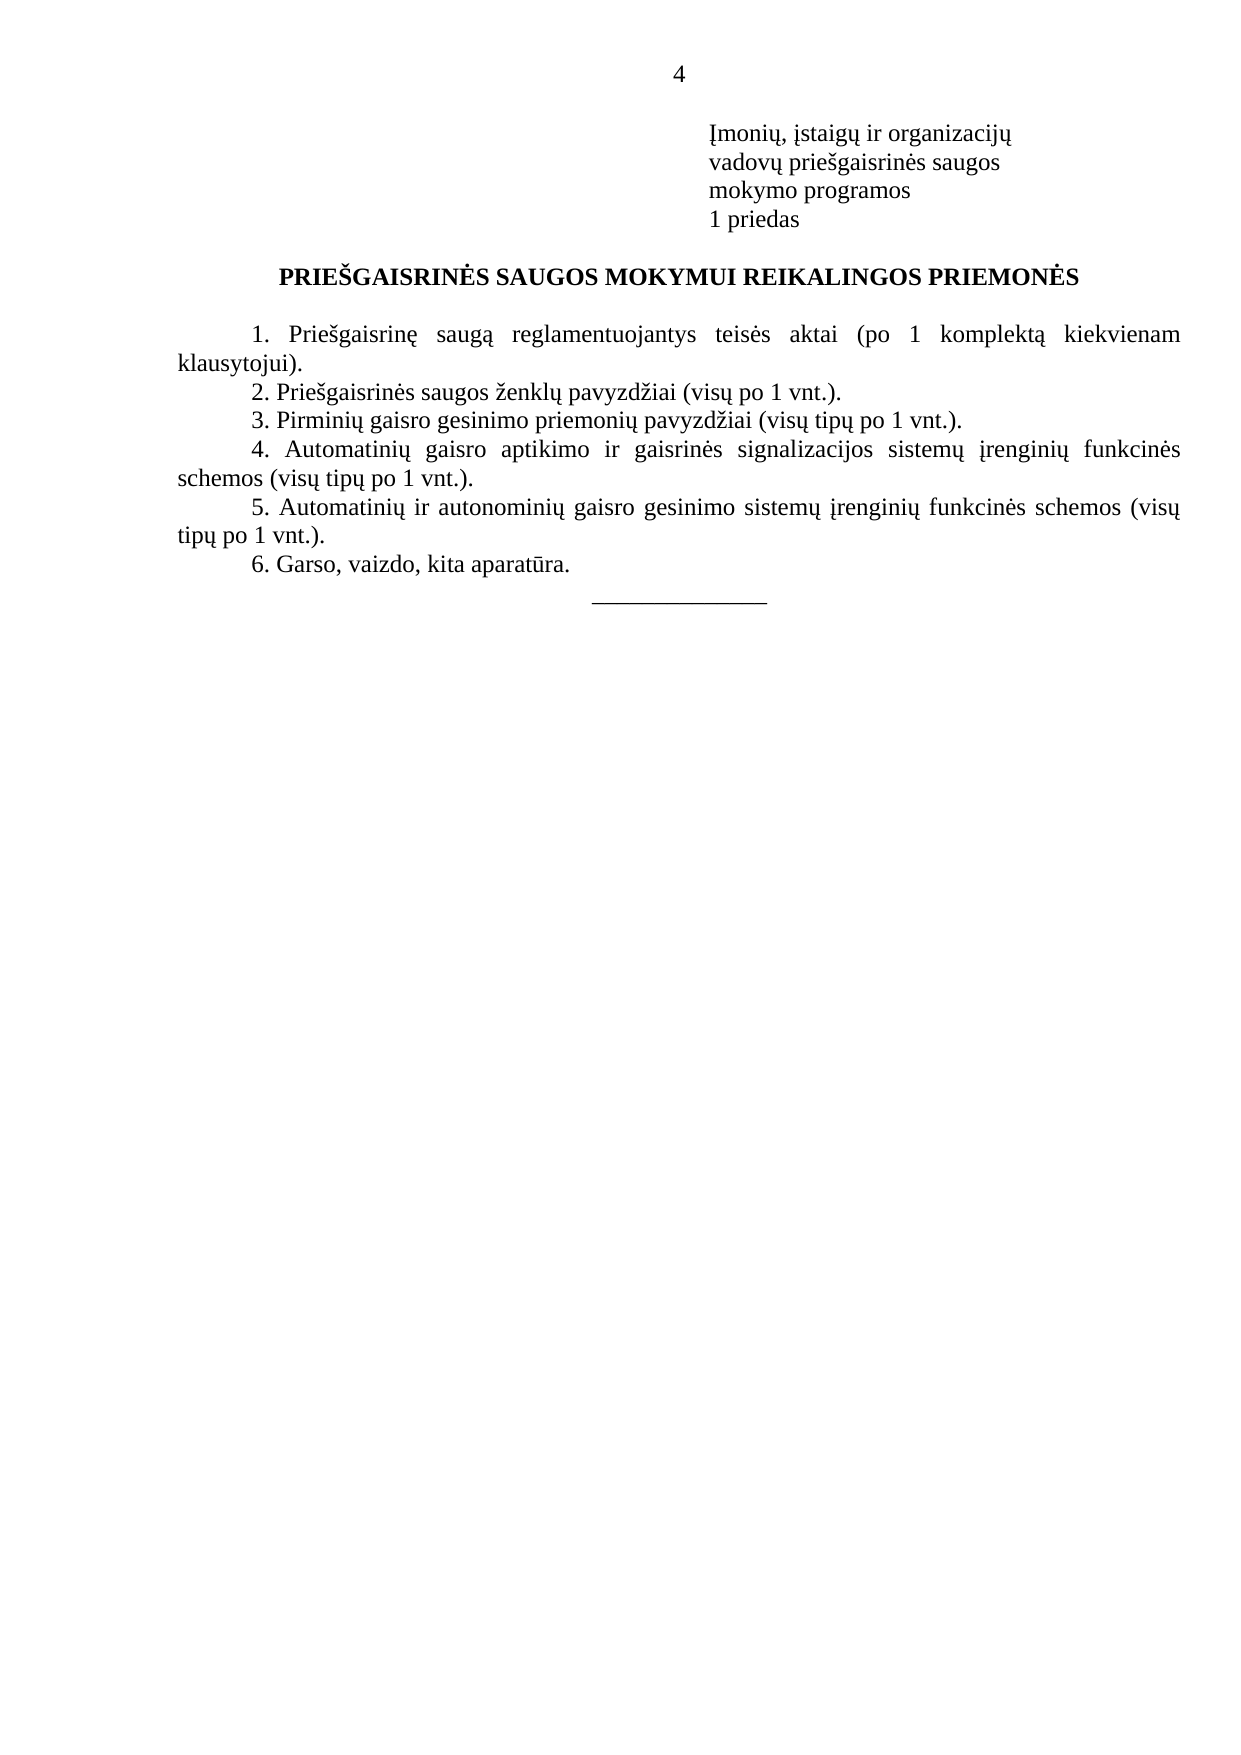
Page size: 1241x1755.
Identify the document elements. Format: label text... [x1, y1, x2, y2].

text ______________ [177, 578, 1181, 607]
text 1 priedas [177, 204, 1181, 233]
text 5. Automatinių ir autonominių gaisro gesinimo sistemų įrenginių funkcinės schemos (visų tipų po 1 vnt.). [177, 492, 1181, 549]
text 2. Priešgaisrinės saugos ženklų pavyzdžiai (visų po 1 vnt.). [177, 377, 1181, 406]
text 1. Priešgaisrinę saugą reglamentuojantys teisės aktai (po 1 komplektą kiekvienam klausytojui). [177, 319, 1181, 377]
text PRIEŠGAISRINĖS SAUGOS MOKYMUI REIKALINGOS PRIEMONĖS [177, 262, 1181, 291]
text mokymo programos [177, 176, 1181, 204]
text Įmonių, įstaigų ir organizacijų [709, 118, 1181, 147]
text 3. Pirminių gaisro gesinimo priemonių pavyzdžiai (visų tipų po 1 vnt.). [177, 406, 1181, 434]
text 6. Garso, vaizdo, kita aparatūra. [177, 549, 1181, 578]
text vadovų priešgaisrinės saugos [177, 147, 1181, 176]
text 4. Automatinių gaisro aptikimo ir gaisrinės signalizacijos sistemų įrenginių funkcinės schemos (visų tipų po 1 vnt.). [177, 434, 1181, 492]
